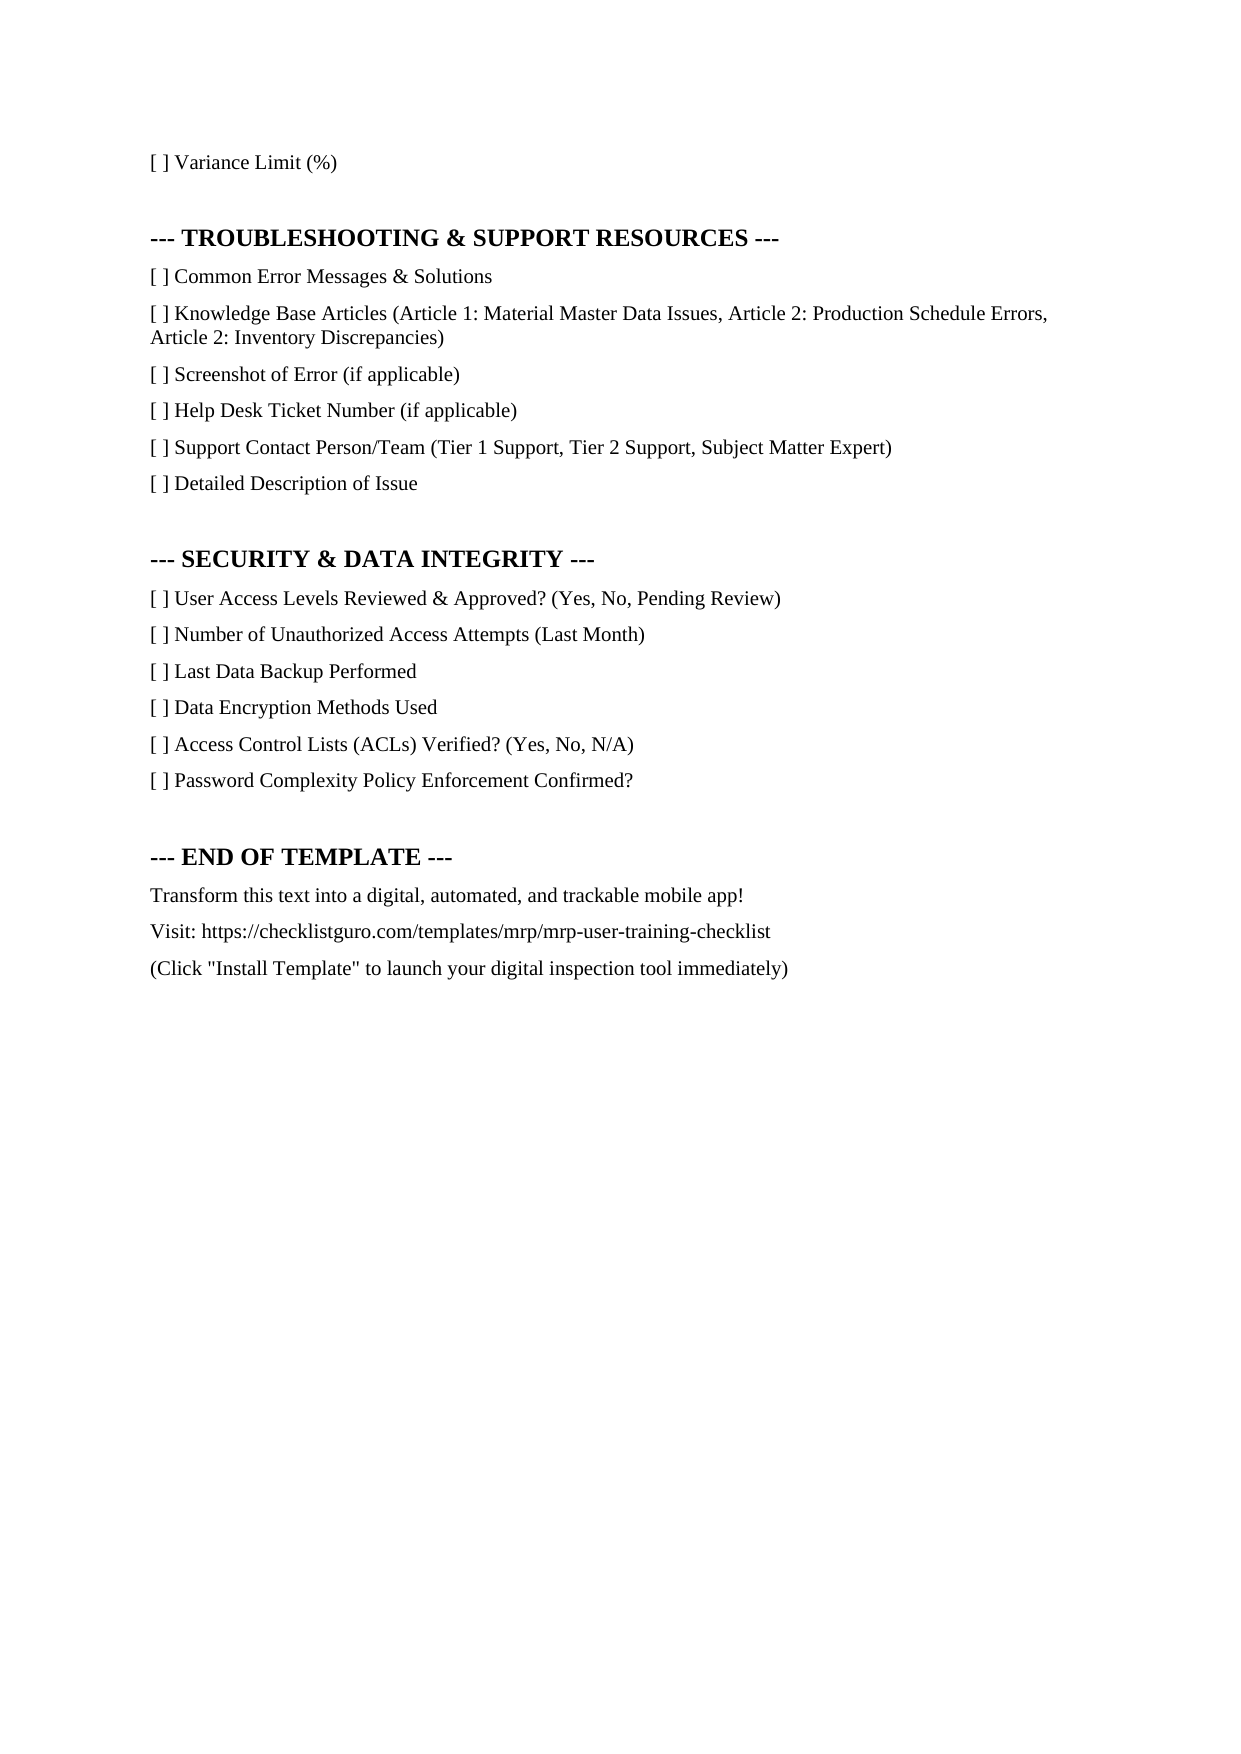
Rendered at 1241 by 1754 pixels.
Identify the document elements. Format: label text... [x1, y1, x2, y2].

text Transform this text into a digital, automated, and trackable mobile app! [150, 883, 1090, 907]
text [ ] Variance Limit (%) [150, 150, 1090, 174]
text [ ] Support Contact Person/Team (Tier 1 Support, Tier 2 Support, Subject Matter Expert) [150, 435, 1090, 459]
text --- TROUBLESHOOTING & SUPPORT RESOURCES --- [150, 223, 1090, 252]
text --- SECURITY & DATA INTEGRITY --- [150, 544, 1090, 573]
text [ ] Password Complexity Policy Enforcement Confirmed? [150, 768, 1090, 792]
text [ ] Number of Unauthorized Access Attempts (Last Month) [150, 622, 1090, 646]
text [ ] Knowledge Base Articles (Article 1: Material Master Data Issues, Article 2: Production Schedule Errors, Article 2: Inventory Discrepancies) [150, 301, 1090, 349]
text --- END OF TEMPLATE --- [150, 842, 1090, 870]
text (Click "Install Template" to launch your digital inspection tool immediately) [150, 956, 1090, 980]
text [ ] Last Data Backup Performed [150, 659, 1090, 683]
text Visit: https://checklistguro.com/templates/mrp/mrp-user-training-checklist [150, 919, 1090, 943]
text [ ] Screenshot of Error (if applicable) [150, 362, 1090, 386]
text [ ] Detailed Description of Issue [150, 471, 1090, 495]
text [ ] Access Control Lists (ACLs) Verified? (Yes, No, N/A) [150, 732, 1090, 756]
text [ ] Common Error Messages & Solutions [150, 264, 1090, 288]
text [ ] Help Desk Ticket Number (if applicable) [150, 398, 1090, 422]
text [ ] User Access Levels Reviewed & Approved? (Yes, No, Pending Review) [150, 586, 1090, 610]
text [ ] Data Encryption Methods Used [150, 695, 1090, 719]
